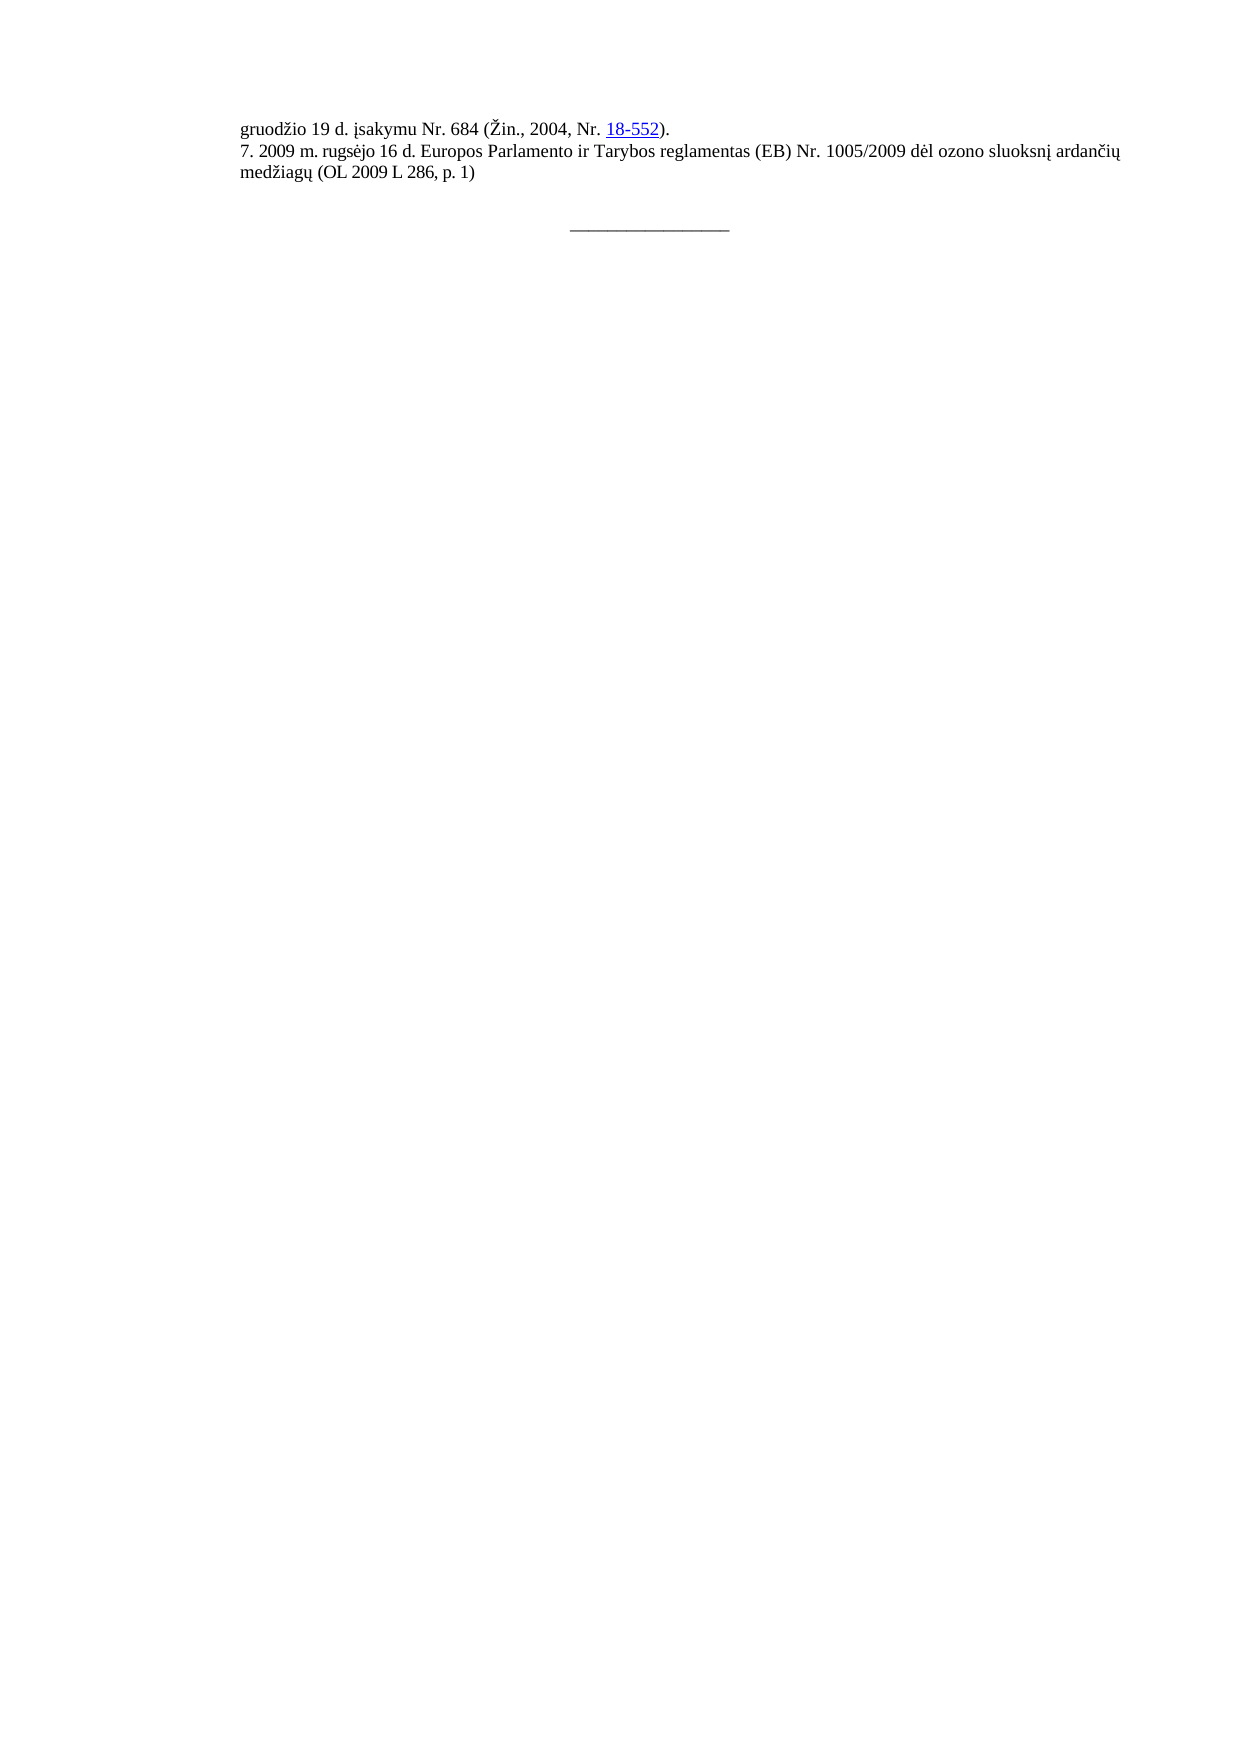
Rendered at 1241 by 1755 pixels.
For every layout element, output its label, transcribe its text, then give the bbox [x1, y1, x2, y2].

text _________________ [177, 212, 1122, 233]
text gruodžio 19 d. įsakymu Nr. 684 (Žin., 2004, Nr. 18-552). [240, 118, 1122, 140]
text 7. 2009 m. rugsėjo 16 d. Europos Parlamento ir Tarybos reglamentas (EB) Nr. 1005/2009 dėl ozono sluoksnį ardančių medžiagų (OL 2009 L 286, p. 1) [240, 140, 1122, 183]
